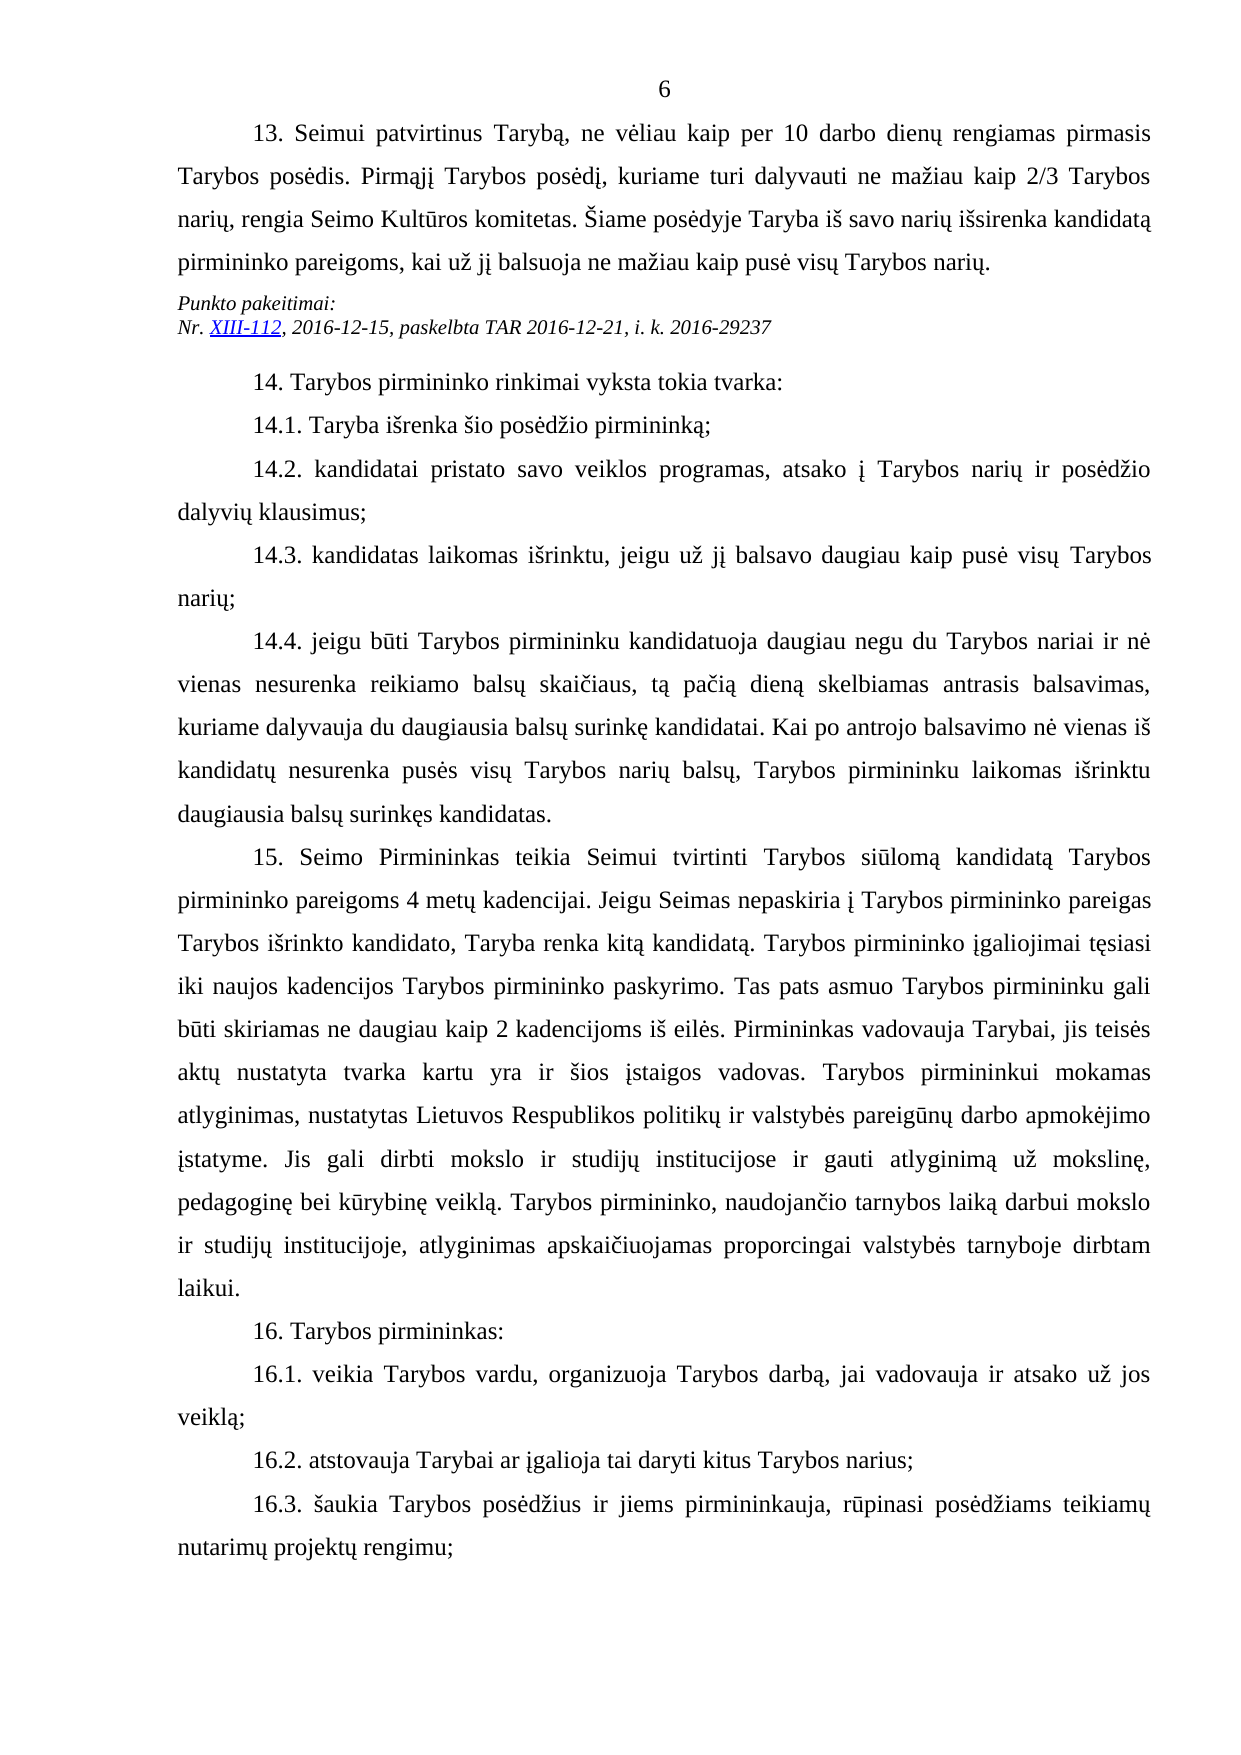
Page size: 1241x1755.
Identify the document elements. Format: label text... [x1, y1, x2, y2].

text 16. Tarybos pirmininkas: [177, 1316, 1152, 1345]
text 15. Seimo Pirmininkas teikia Seimui tvirtinti Tarybos siūlomą kandidatą Tarybos pirmininko pareigoms 4 metų kadencijai. Jeigu Seimas nepaskiria į Tarybos pirmininko pareigas Tarybos išrinkto kandidato, Taryba renka kitą kandidatą. Tarybos pirmininko įgaliojimai tęsiasi iki naujos kadencijos Tarybos pirmininko paskyrimo. Tas pats asmuo Tarybos pirmininku gali būti skiriamas ne daugiau kaip 2 kadencijoms iš eilės. Pirmininkas vadovauja Tarybai, jis teisės aktų nustatyta tvarka kartu yra ir šios įstaigos vadovas. Tarybos pirmininkui mokamas atlyginimas, nustatytas Lietuvos Respublikos politikų ir valstybės pareigūnų darbo apmokėjimo įstatyme. Jis gali dirbti mokslo ir studijų institucijose ir gauti atlyginimą už mokslinę, pedagoginę bei kūrybinę veiklą. Tarybos pirmininko, naudojančio tarnybos laiką darbui mokslo ir studijų institucijoje, atlyginimas apskaičiuojamas proporcingai valstybės tarnyboje dirbtam laikui. [177, 842, 1152, 1302]
text 14. Tarybos pirmininko rinkimai vyksta tokia tvarka: [177, 367, 1152, 396]
text 14.4. jeigu būti Tarybos pirmininku kandidatuoja daugiau negu du Tarybos nariai ir nė vienas nesurenka reikiamo balsų skaičiaus, tą pačią dieną skelbiamas antrasis balsavimas, kuriame dalyvauja du daugiausia balsų surinkę kandidatai. Kai po antrojo balsavimo nė vienas iš kandidatų nesurenka pusės visų Tarybos narių balsų, Tarybos pirmininku laikomas išrinktu daugiausia balsų surinkęs kandidatas. [177, 626, 1152, 827]
text 13. Seimui patvirtinus Tarybą, ne vėliau kaip per 10 darbo dienų rengiamas pirmasis Tarybos posėdis. Pirmąjį Tarybos posėdį, kuriame turi dalyvauti ne mažiau kaip 2/3 Tarybos narių, rengia Seimo Kultūros komitetas. Šiame posėdyje Taryba iš savo narių išsirenka kandidatą pirmininko pareigoms, kai už jį balsuoja ne mažiau kaip pusė visų Tarybos narių. [177, 118, 1152, 276]
text 16.3. šaukia Tarybos posėdžius ir jiems pirmininkauja, rūpinasi posėdžiams teikiamų nutarimų projektų rengimu; [177, 1489, 1152, 1561]
text Nr. XIII-112, 2016-12-15, paskelbta TAR 2016-12-21, i. k. 2016-29237 [177, 315, 1152, 339]
text 14.2. kandidatai pristato savo veiklos programas, atsako į Tarybos narių ir posėdžio dalyvių klausimus; [177, 454, 1152, 526]
text 14.1. Taryba išrenka šio posėdžio pirmininką; [177, 411, 1152, 439]
text Punkto pakeitimai: [177, 291, 1152, 315]
text 16.2. atstovauja Tarybai ar įgalioja tai daryti kitus Tarybos narius; [177, 1446, 1152, 1474]
text 14.3. kandidatas laikomas išrinktu, jeigu už jį balsavo daugiau kaip pusė visų Tarybos narių; [177, 540, 1152, 612]
text 16.1. veikia Tarybos vardu, organizuoja Tarybos darbą, jai vadovauja ir atsako už jos veiklą; [177, 1359, 1152, 1431]
